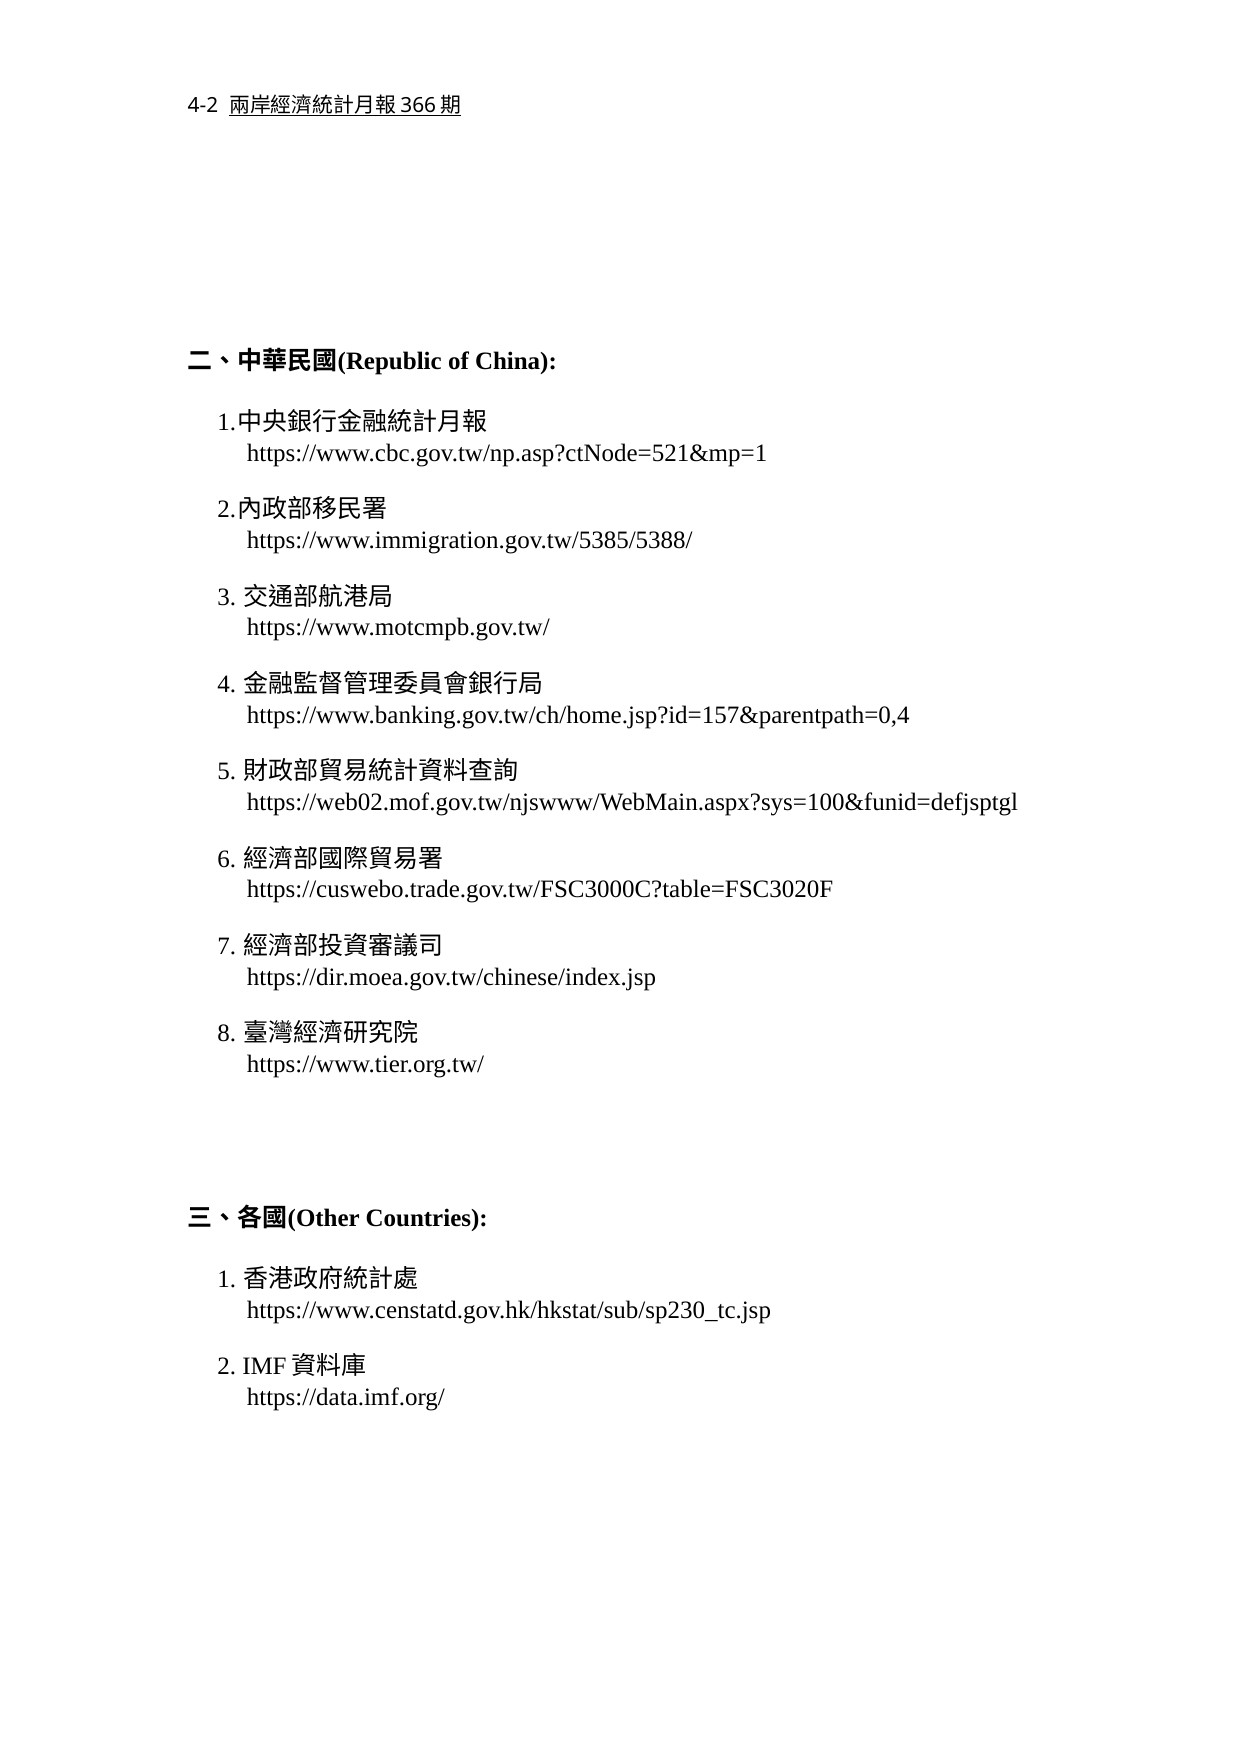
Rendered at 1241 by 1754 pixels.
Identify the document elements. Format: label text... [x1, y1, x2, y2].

text 2. 內政部移民署 [187, 489, 1053, 525]
text https://www.tier.org.tw/ [187, 1049, 1053, 1078]
text https://www.immigration.gov.tw/5385/5388/ [187, 525, 1053, 554]
text https://www.banking.gov.tw/ch/home.jsp?id=157&parentpath=0,4 [187, 700, 1053, 728]
text https://cuswebo.trade.gov.tw/FSC3000C?table=FSC3020F [187, 874, 1053, 903]
text https://www.cbc.gov.tw/np.asp?ctNode=521&mp=1 [187, 438, 1053, 467]
text 5. 財政部貿易統計資料查詢 [187, 751, 1053, 787]
text https://dir.moea.gov.tw/chinese/index.jsp [187, 962, 1053, 990]
text https://web02.mof.gov.tw/njswww/WebMain.aspx?sys=100&funid=defjsptgl [187, 787, 1053, 816]
text 7. 經濟部投資審議司 [187, 925, 1053, 962]
text 2. IMF資料庫 [187, 1346, 1053, 1382]
text 6. 經濟部國際貿易署 [187, 838, 1053, 874]
text 8. 臺灣經濟研究院 [187, 1013, 1053, 1049]
text https://www.censtatd.gov.hk/hkstat/sub/sp230_tc.jsp [187, 1295, 1053, 1323]
text https://data.imf.org/ [187, 1382, 1053, 1411]
text 1. 中央銀行金融統計月報 [187, 402, 1053, 438]
text 4. 金融監督管理委員會銀行局 [187, 663, 1053, 700]
text https://www.motcmpb.gov.tw/ [187, 612, 1053, 641]
text 三、各國(Other Countries): [187, 1174, 1053, 1236]
text 1. 香港政府統計處 [187, 1258, 1053, 1295]
text 3. 交通部航港局 [187, 576, 1053, 612]
text 二、中華民國(Republic of China): [187, 317, 1053, 379]
